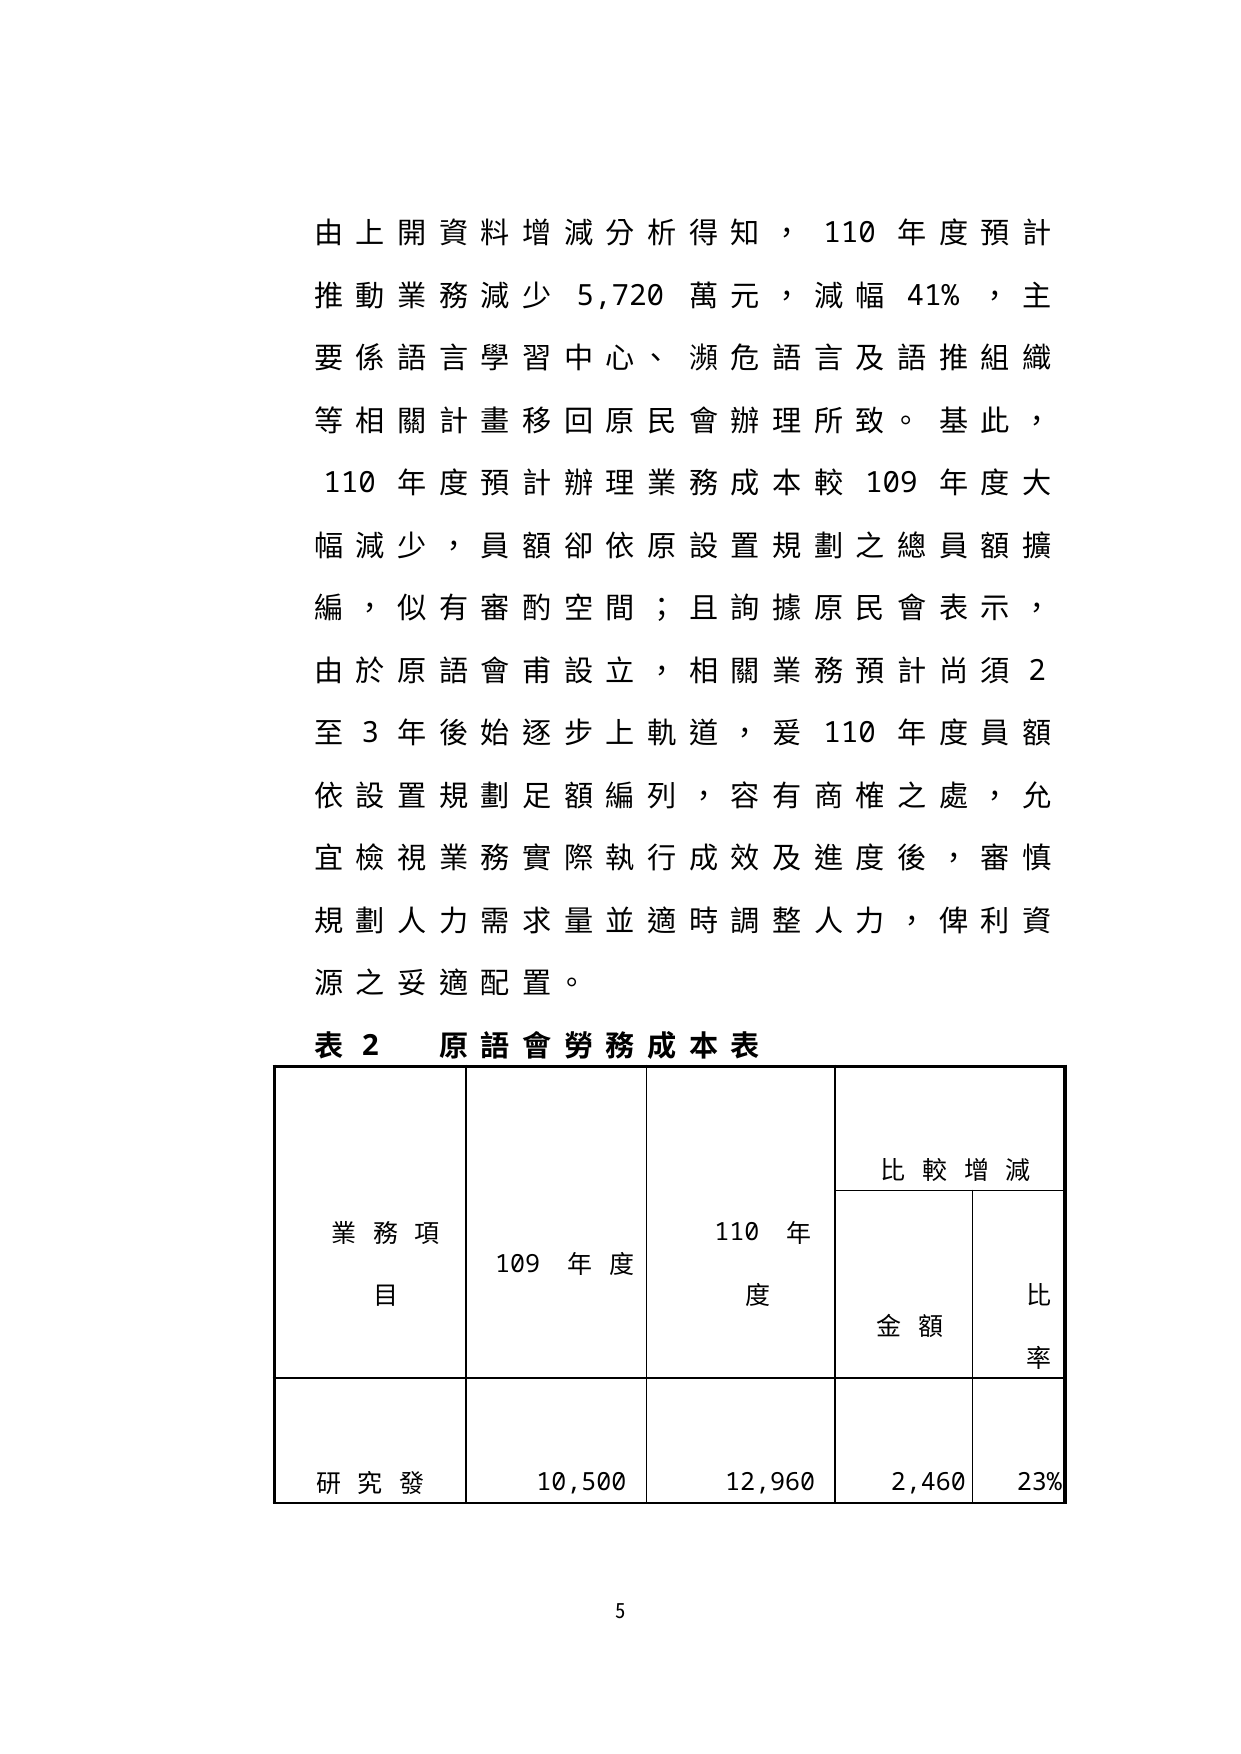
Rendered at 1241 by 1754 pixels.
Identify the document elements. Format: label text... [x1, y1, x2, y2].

table_cell 比率 [973, 1191, 1063, 1377]
table_header 比較增減 [836, 1068, 1063, 1189]
text 表2 原語會勞務成本表 [271, 1002, 1058, 1064]
table_cell 10,500 [467, 1379, 646, 1502]
table_cell 研究發 [276, 1379, 465, 1502]
text 由上開資料增減分析得知，110年度預計推動業務減少5,720萬元，減幅41%，主要係語言學習中心、瀕危語言及語推組織等相關計畫移回原民會辦理所致。基此，110年度預計辦理業務成本較109年度大幅減少，員額卻依原設置規劃之總員額擴編，似有審酌空間；且詢據原民會表示，由於原語會甫設立，相關業務預計尚須2至3年後始逐步上軌道，爰110年度員額依設置規劃足額編列，容有商榷之處，允宜檢視業務實際執行成效及進度後，審慎規劃人力需求量並適時調整人力，俾利資源之妥適配置。 [271, 189, 1058, 1002]
table_header 109年度 [467, 1068, 646, 1377]
table_header 110年度 [647, 1068, 834, 1377]
table_cell 金額 [836, 1191, 972, 1377]
table_cell 12,960 [647, 1379, 834, 1502]
table_cell 2,460 [836, 1379, 972, 1502]
table_header 業務項目 [276, 1068, 465, 1377]
table_cell 23% [973, 1379, 1063, 1502]
